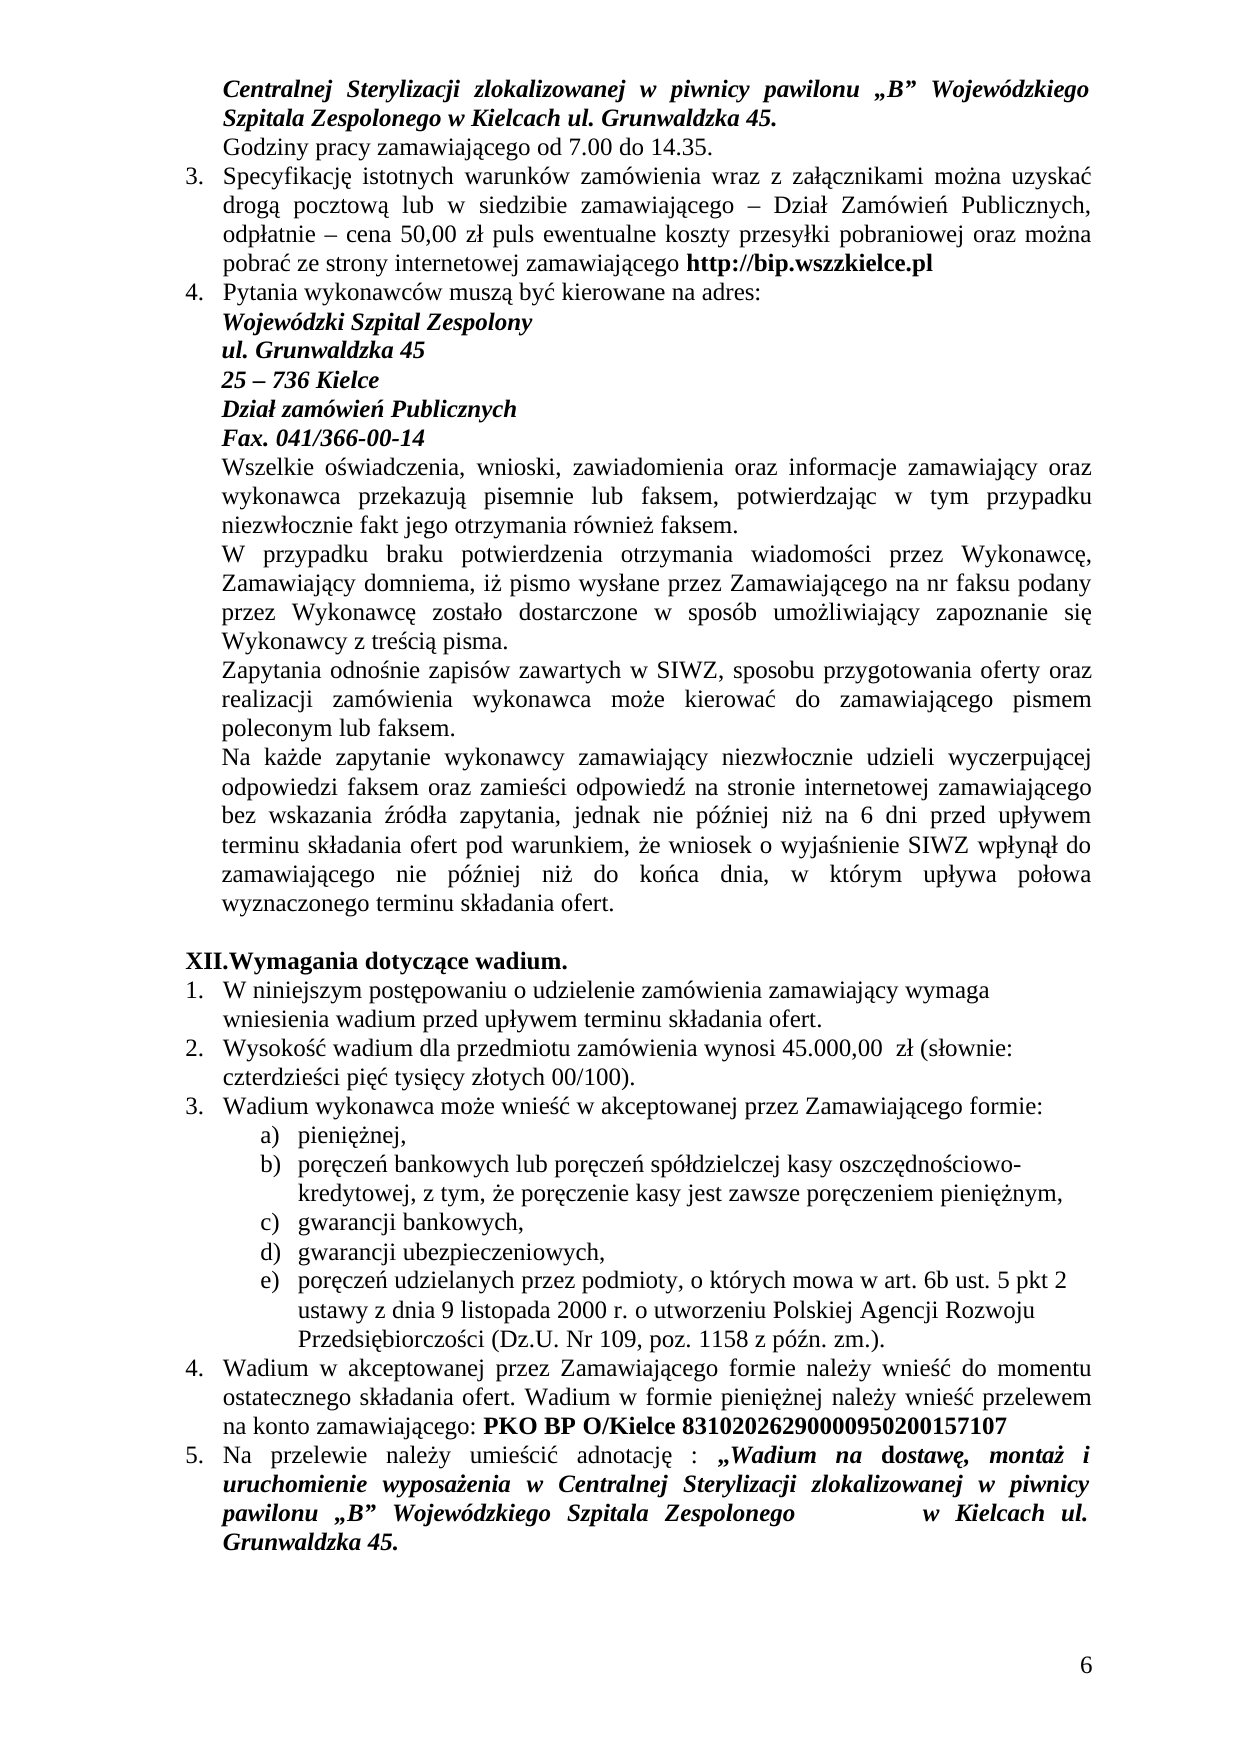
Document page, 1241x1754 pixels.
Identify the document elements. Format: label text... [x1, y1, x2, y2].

list W niniejszym postępowaniu o udzielenie zamówienia zamawiający wymaga wniesienia wadium przed upływem terminu składania ofert. [185, 975, 1092, 1033]
list Wadium wykonawca może wnieść w akceptowanej przez Zamawiającego formie: [185, 1091, 1092, 1120]
list gwarancji ubezpieczeniowych, [260, 1236, 1092, 1265]
list gwarancji bankowych, [260, 1207, 1092, 1236]
subtitle Zapytania odnośnie zapisów zawartych w SIWZ, sposobu przygotowania oferty oraz realizacji zamówienia wykonawca może kierować do zamawiającego pismem poleconym lub faksem. [221, 655, 1092, 742]
subtitle Fax. 041/366-00-14 [221, 423, 1092, 452]
subtitle Dział zamówień Publicznych [221, 393, 1092, 423]
list poręczeń udzielanych przez podmioty, o których mowa w art. 6b ust. 5 pkt 2 ustawy z dnia 9 listopada 2000 r. o utworzeniu Polskiej Agencji Rozwoju Przedsiębiorczości (Dz.U. Nr 109, poz. 1158 z późn. zm.). [260, 1265, 1092, 1353]
list pieniężnej, [260, 1120, 1092, 1149]
list poręczeń bankowych lub poręczeń spółdzielczej kasy oszczędnościowo-kredytowej, z tym, że poręczenie kasy jest zawsze poręczeniem pieniężnym, [260, 1149, 1092, 1207]
subtitle Pytania wykonawców muszą być kierowane na adres: [185, 277, 1092, 306]
subtitle Centralnej Sterylizacji zlokalizowanej w piwnicy pawilonu „B” Wojewódzkiego Szpitala Zespolonego w Kielcach ul. Grunwaldzka 45. [185, 74, 1092, 132]
subtitle Na każde zapytanie wykonawcy zamawiający niezwłocznie udzieli wyczerpującej odpowiedzi faksem oraz zamieści odpowiedź na stronie internetowej zamawiającego bez wskazania źródła zapytania, jednak nie później niż na 6 dni przed upływem terminu składania ofert pod warunkiem, że wniosek o wyjaśnienie SIWZ wpłynął do zamawiającego nie później niż do końca dnia, w którym upływa połowa wyznaczonego terminu składania ofert. [221, 742, 1092, 917]
list Wadium w akceptowanej przez Zamawiającego formie należy wnieść do momentu ostatecznego składania ofert. Wadium w formie pieniężnej należy wnieść przelewem na konto zamawiającego: PKO BP O/Kielce 83102026290000950200157107 [185, 1353, 1092, 1440]
list Na przelewie należy umieścić adnotację : „Wadium na dostawę, montaż i uruchomienie wyposażenia w Centralnej Sterylizacji zlokalizowanej w piwnicy pawilonu „B” Wojewódzkiego Szpitala Zespolonego w Kielcach ul. Grunwaldzka 45. [185, 1440, 1092, 1556]
subtitle ul. Grunwaldzka 45 [221, 335, 1092, 364]
subtitle Specyfikację istotnych warunków zamówienia wraz z załącznikami można uzyskać drogą pocztową lub w siedzibie zamawiającego – Dział Zamówień Publicznych, odpłatnie – cena 50,00 zł puls ewentualne koszty przesyłki pobraniowej oraz można pobrać ze strony internetowej zamawiającego http://bip.wszzkielce.pl [185, 161, 1092, 277]
list Wysokość wadium dla przedmiotu zamówienia wynosi 45.000,00 zł (słownie: czterdzieści pięć tysięcy złotych 00/100). [185, 1033, 1092, 1091]
subtitle 25 – 736 Kielce [221, 364, 1092, 393]
subtitle Wszelkie oświadczenia, wnioski, zawiadomienia oraz informacje zamawiający oraz wykonawca przekazują pisemnie lub faksem, potwierdzając w tym przypadku niezwłocznie fakt jego otrzymania również faksem. [221, 452, 1092, 539]
subtitle Godziny pracy zamawiającego od 7.00 do 14.35. [185, 132, 1092, 161]
subtitle Wymagania dotyczące wadium. [185, 946, 1092, 975]
subtitle Wojewódzki Szpital Zespolony [221, 306, 1092, 335]
text W przypadku braku potwierdzenia otrzymania wiadomości przez Wykonawcę, Zamawiający domniema, iż pismo wysłane przez Zamawiającego na nr faksu podany przez Wykonawcę zostało dostarczone w sposób umożliwiający zapoznanie się Wykonawcy z treścią pisma. [221, 539, 1092, 655]
